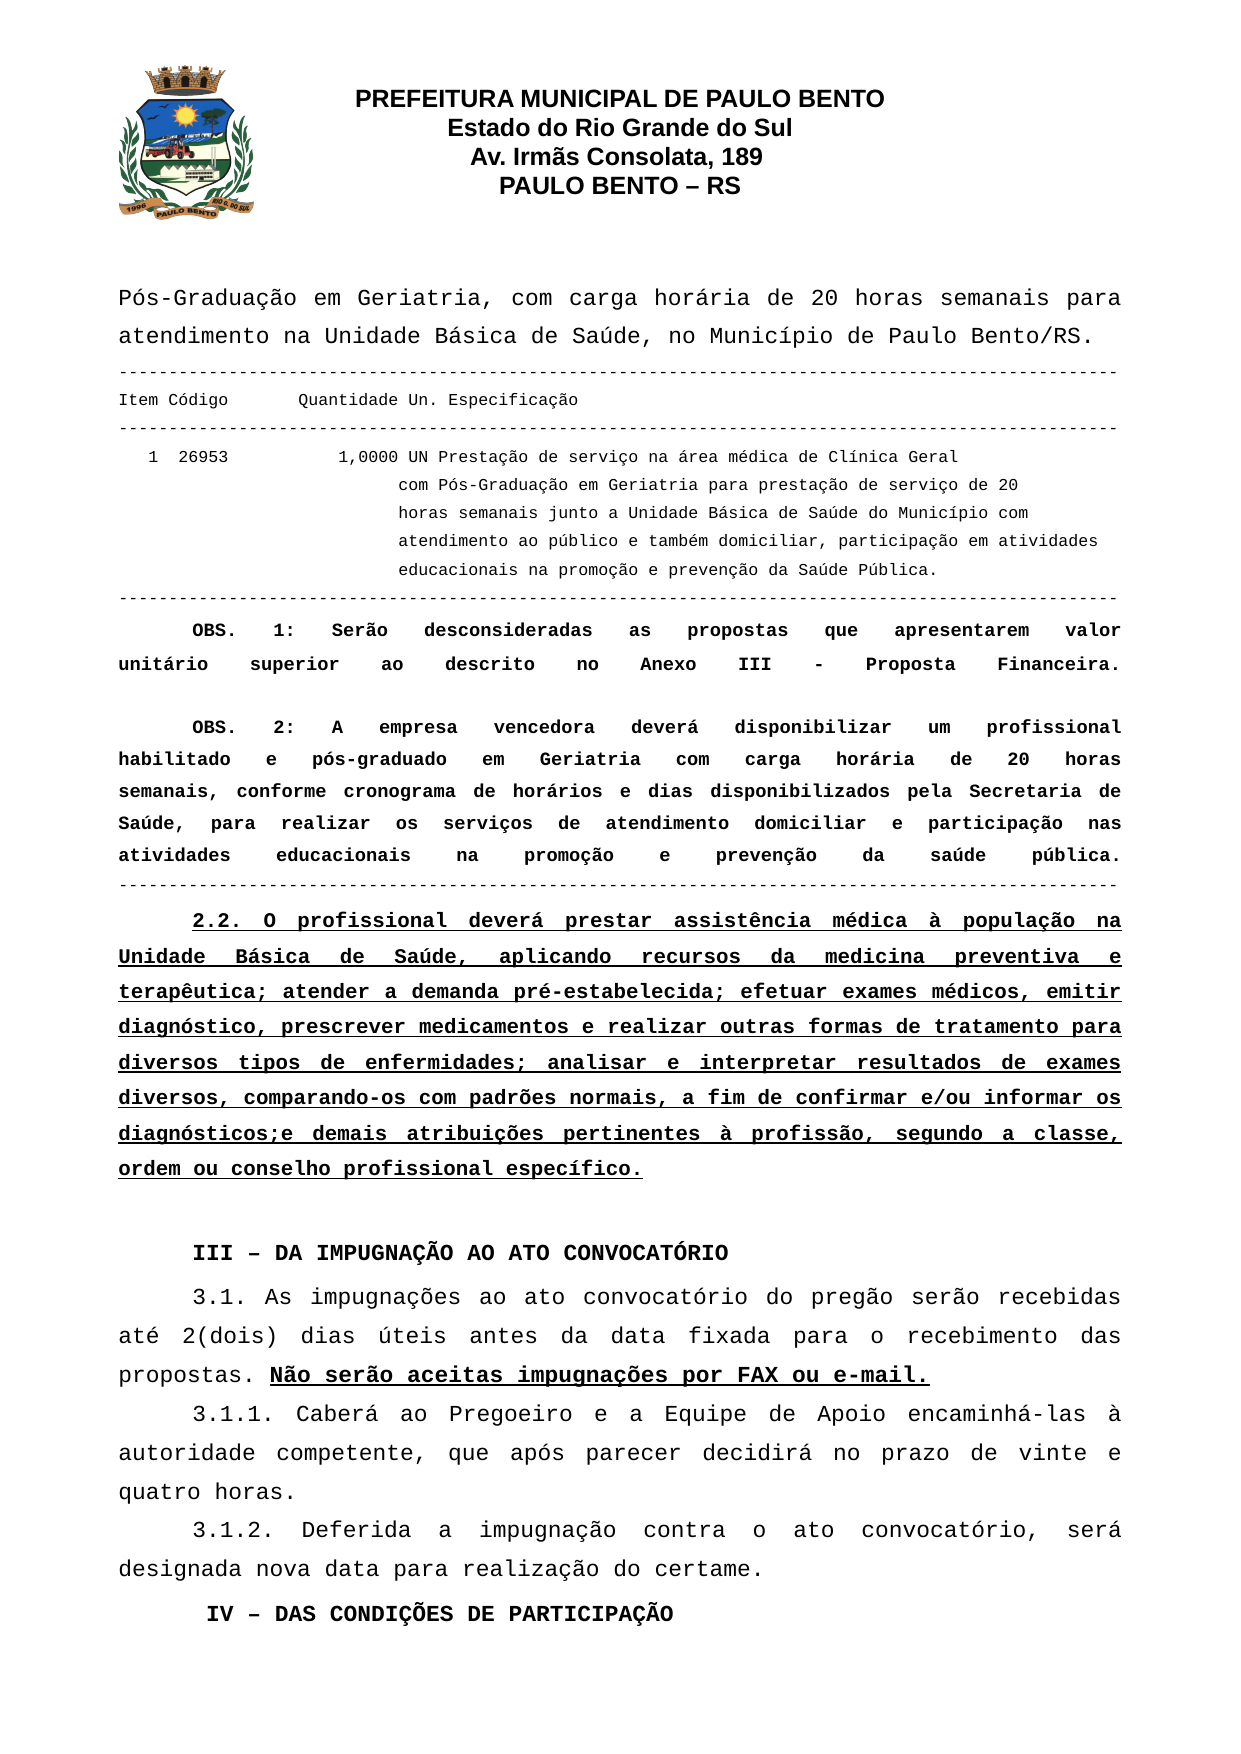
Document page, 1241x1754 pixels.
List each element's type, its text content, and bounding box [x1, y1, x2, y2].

text III – DA IMPUGNAÇÃO AO ATO CONVOCATÓRIO [118, 1241, 1122, 1267]
text ---------------------------------------------------------------------------------------------------- Item Código Quantidade Un. Especificação ---------------------------------------------------------------------------------------------------- 1 26953 1,0000 UN Prestação de serviço na área médica de Clínica Geral com Pós-Graduação em Geriatria para prestação de serviço de 20 horas semanais junto a Unidade Básica de Saúde do Município com atendimento ao público e também domiciliar, participação em atividades educacionais na promoção e prevenção da Saúde Pública. ---------------------------------------------------------------------------------------------------- [118, 364, 1122, 608]
text diagnósticos;e demais atribuições pertinentes à profissão, segundo a classe, [118, 1108, 1122, 1142]
text IV – DAS CONDIÇÕES DE PARTICIPAÇÃO [118, 1602, 1122, 1628]
text OBS. 1: Serão desconsideradas as propostas que apresentarem valor unitário superior ao descrito no Anexo III - Proposta Financeira. OBS. 2: A empresa vencedora deverá disponibilizar um profissional habilitado e pós-graduado em Geriatria com carga horária de 20 horas semanais, conforme cronograma de horários e dias disponibilizados pela Secretaria de Saúde, para realizar os serviços de atendimento domiciliar e participação nas atividades educacionais na promoção e prevenção da saúde pública. ---------------------------------------------------------------------------------------------------- [118, 618, 1122, 895]
text 3.1. As impugnações ao ato convocatório do pregão serão recebidas até 2(dois) dias úteis antes da data fixada para o recebimento das propostas. Não serão aceitas impugnações por FAX ou e-mail. [118, 1286, 1122, 1389]
picture [118, 65, 254, 220]
text diversos tipos de enfermidades; analisar e interpretar resultados de exames diversos, comparando-os com padrões normais, a fim de confirmar e/ou informar os [118, 1037, 1122, 1107]
text ordem ou conselho profissional específico. [118, 1144, 1122, 1182]
text terapêutica; atender a demanda pré-estabelecida; efetuar exames médicos, emitir [118, 967, 1122, 1001]
text 2.2. O profissional deverá prestar assistência médica à população na Unidade Básica de Saúde, aplicando recursos da medicina preventiva e [118, 910, 1122, 965]
text diagnóstico, prescrever medicamentos e realizar outras formas de tratamento para [118, 1002, 1122, 1036]
text 3.1.1. Caberá ao Pregoeiro e a Equipe de Apoio encaminhá-las à autoridade competente, que após parecer decidirá no prazo de vinte e quatro horas. [118, 1402, 1122, 1506]
text 3.1.2. Deferida a impugnação contra o ato convocatório, será designada nova data para realização do certame. [118, 1519, 1122, 1584]
text Pós-Graduação em Geriatria, com carga horária de 20 horas semanais para atendimento na Unidade Básica de Saúde, no Município de Paulo Bento/RS. [118, 286, 1122, 351]
